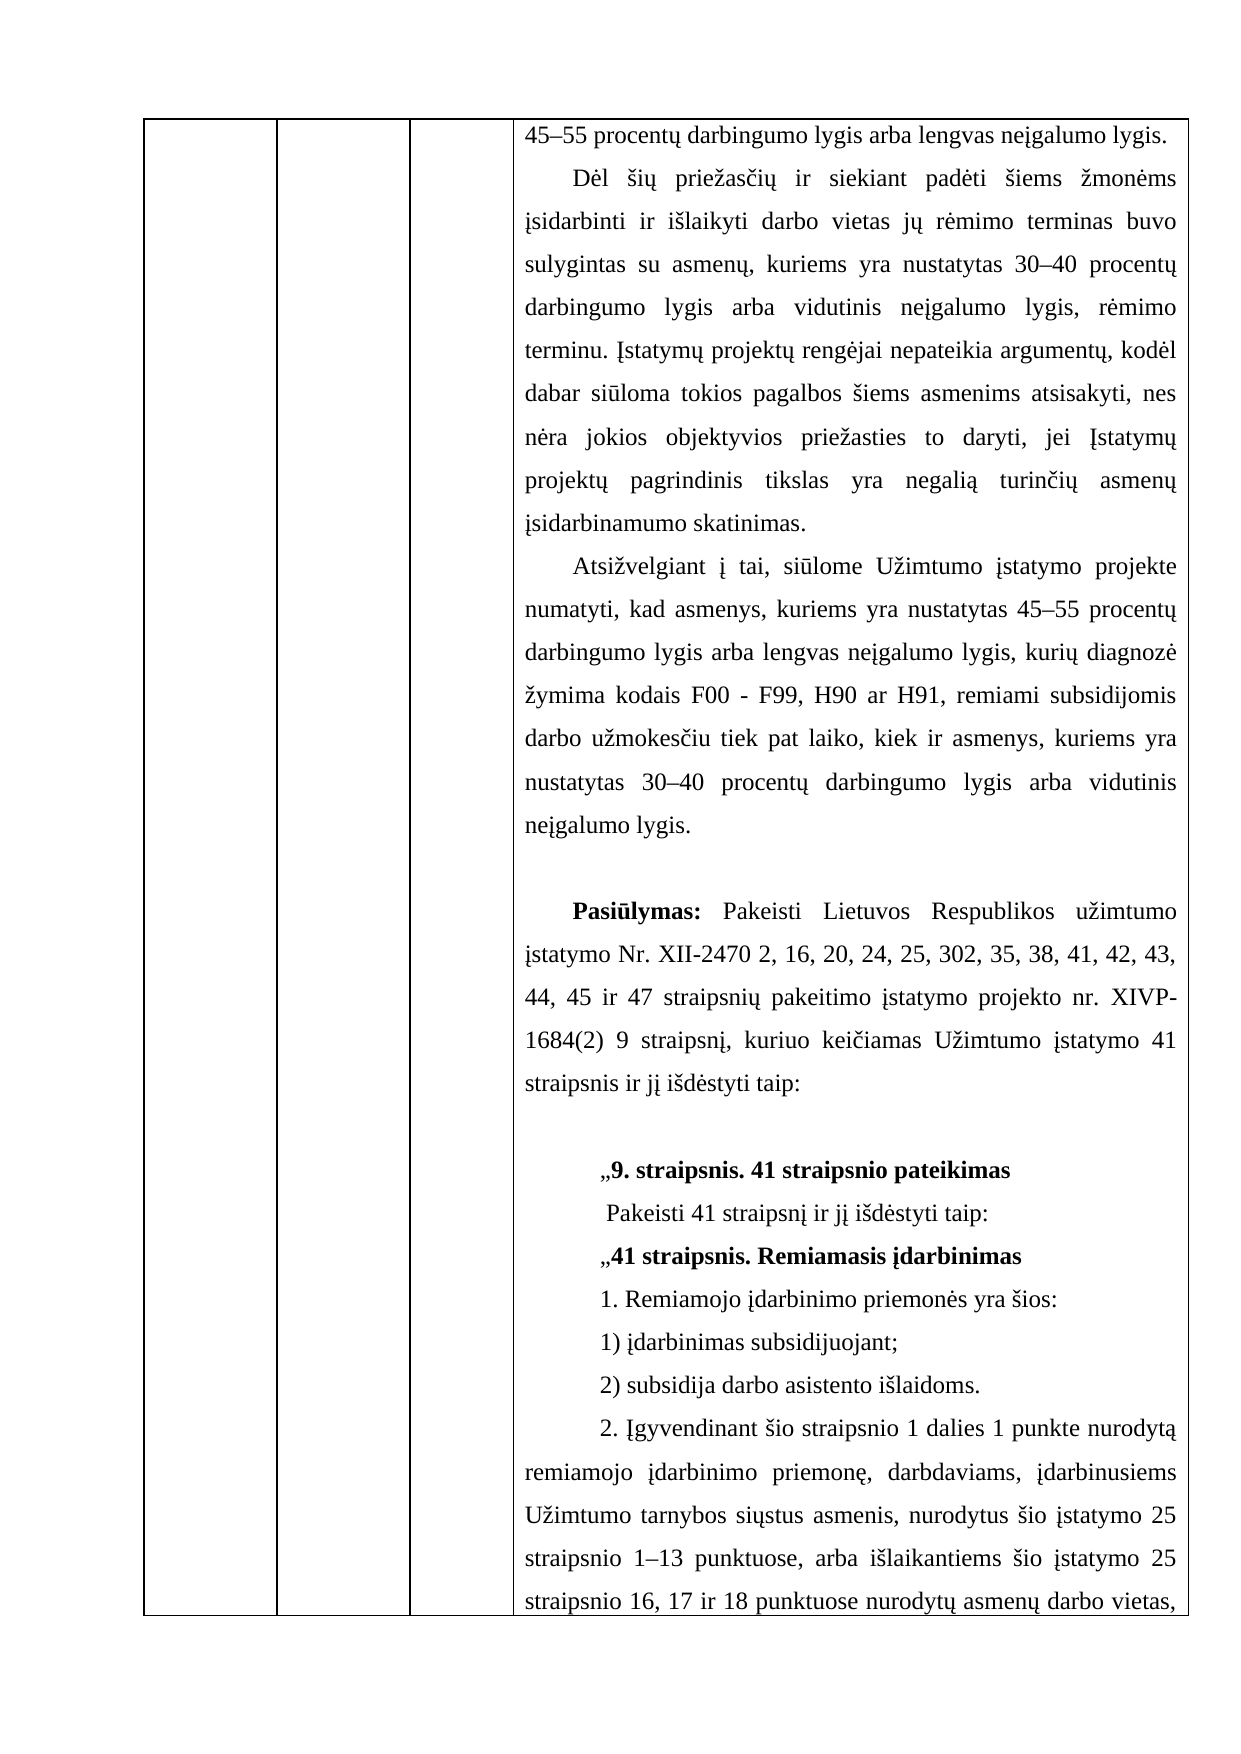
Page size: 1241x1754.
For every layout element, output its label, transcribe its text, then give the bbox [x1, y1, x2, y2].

table_cell 45–55 procentų darbingumo lygis arba lengvas neįgalumo lygis. Dėl šių priežasčių ir siekiant padėti šiems žmonėms įsidarbinti ir išlaikyti darbo vietas jų rėmimo terminas buvo sulygintas su asmenų, kuriems yra nustatytas 30–40 procentų darbingumo lygis arba vidutinis neįgalumo lygis, rėmimo terminu. Įstatymų projektų rengėjai nepateikia argumentų, kodėl dabar siūloma tokios pagalbos šiems asmenims atsisakyti, nes nėra jokios objektyvios priežasties to daryti, jei Įstatymų projektų pagrindinis tikslas yra negalią turinčių asmenų įsidarbinamumo skatinimas. Atsižvelgiant į tai, siūlome Užimtumo įstatymo projekte numatyti, kad asmenys, kuriems yra nustatytas 45–55 procentų darbingumo lygis arba lengvas neįgalumo lygis, kurių diagnozė žymima kodais F00 - F99, H90 ar H91, remiami subsidijomis darbo užmokesčiu tiek pat laiko, kiek ir asmenys, kuriems yra nustatytas 30–40 procentų darbingumo lygis arba vidutinis neįgalumo lygis. Pasiūlymas: Pakeisti Lietuvos Respublikos užimtumo įstatymo Nr. XII-2470 2, 16, 20, 24, 25, 302, 35, 38, 41, 42, 43, 44, 45 ir 47 straipsnių pakeitimo įstatymo projekto nr. XIVP-1684(2) 9 straipsnį, kuriuo keičiamas Užimtumo įstatymo 41 straipsnis ir jį išdėstyti taip: „9. straipsnis. 41 straipsnio pateikimas Pakeisti 41 straipsnį ir jį išdėstyti taip: „41 straipsnis. Remiamasis įdarbinimas 1. Remiamojo įdarbinimo priemonės yra šios: 1) įdarbinimas subsidijuojant; 2) subsidija darbo asistento išlaidoms. 2. Įgyvendinant šio straipsnio 1 dalies 1 punkte nurodytą remiamojo įdarbinimo priemonę, darbdaviams, įdarbinusiems Užimtumo tarnybos siųstus asmenis, nurodytus šio įstatymo 25 straipsnio 1–13 punktuose, arba išlaikantiems šio įstatymo 25 straipsnio 16, 17 ir 18 punktuose nurodytų asmenų darbo vietas, [514, 120, 1188, 1615]
table_cell [278, 120, 409, 1615]
table_cell [411, 120, 513, 1615]
table_cell [145, 120, 276, 1615]
